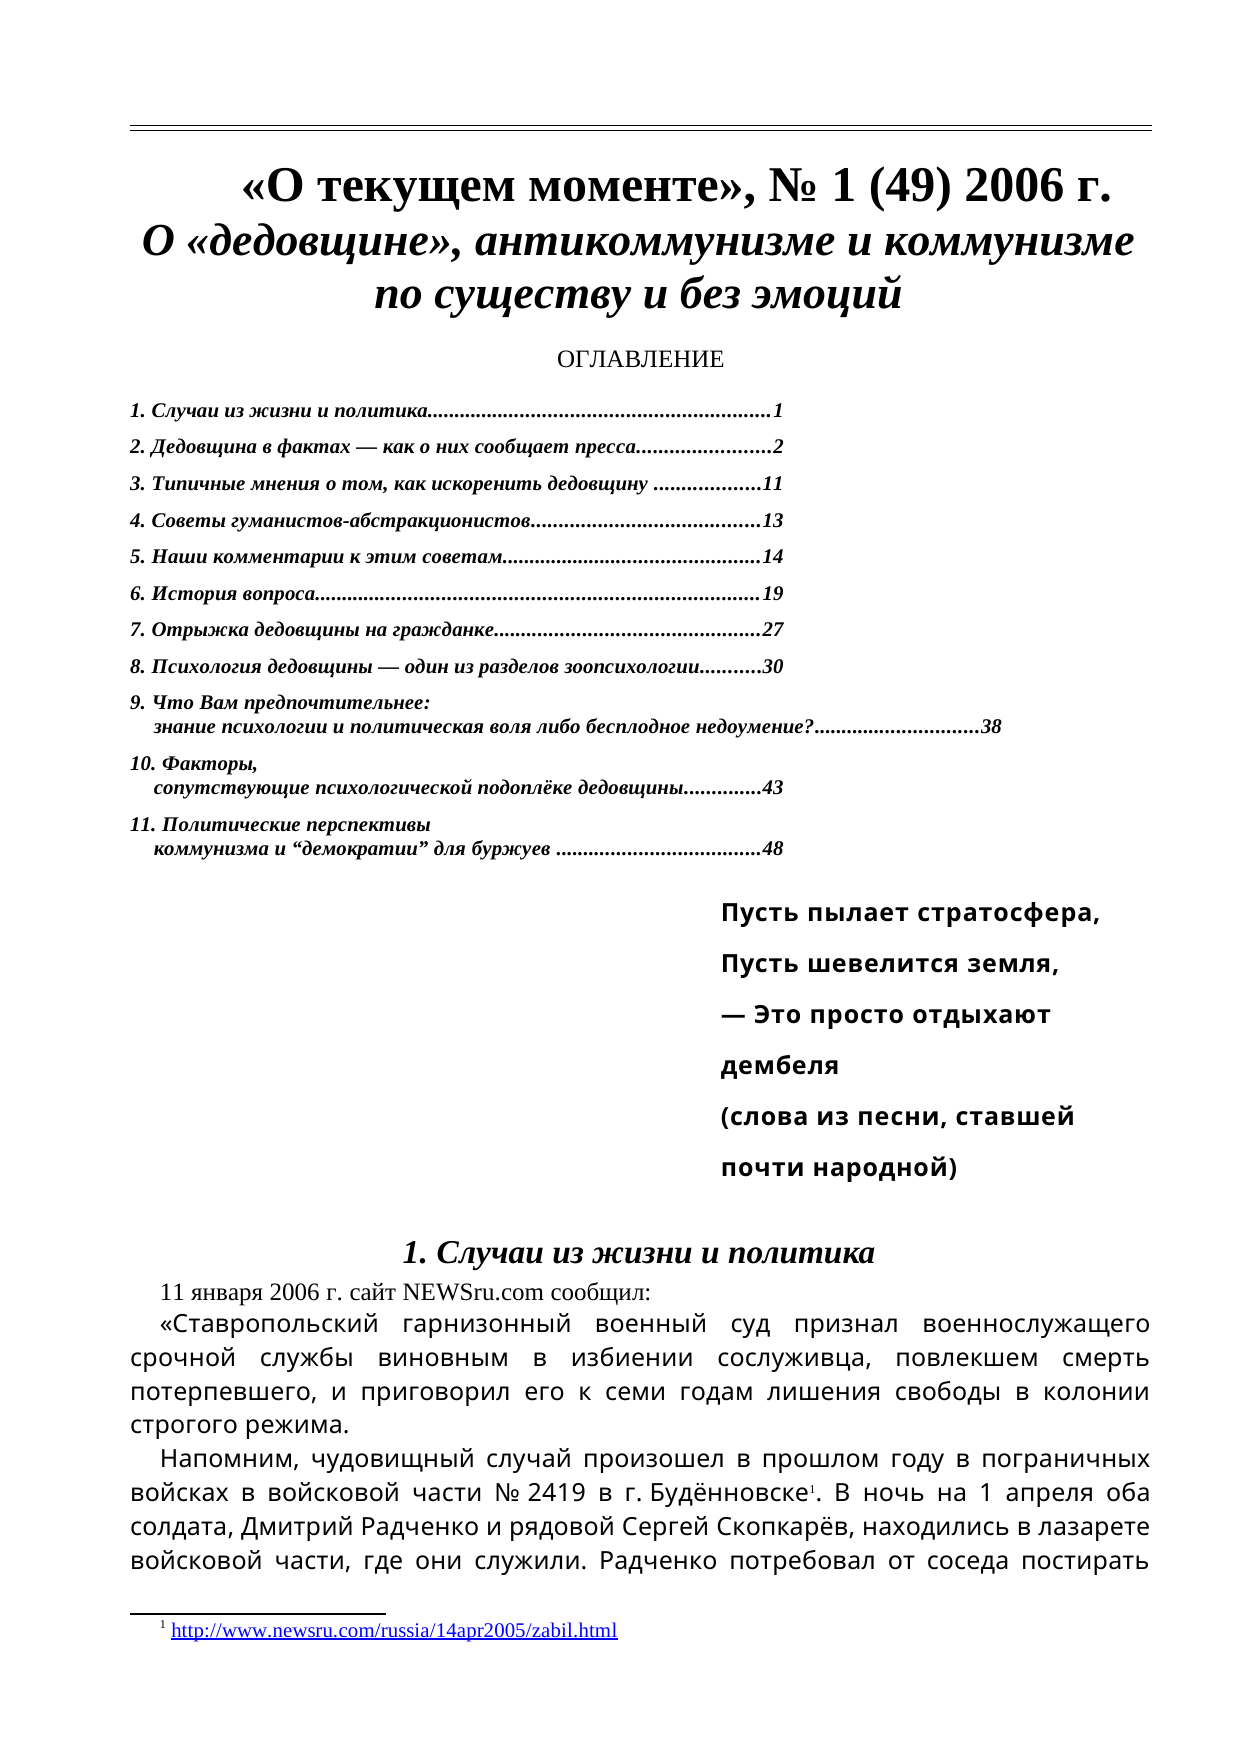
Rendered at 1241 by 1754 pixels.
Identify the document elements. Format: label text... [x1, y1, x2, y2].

text 1. Случаи из жизни и политика 1 [130, 398, 1004, 422]
text 11 января 2006 г. сайт NEWSru.com сообщил: [130, 1276, 1152, 1306]
text Напомним, чудовищный случай произошел в прошлом году в пограничных войсках в войсковой части № 2419 в г. Будённовске. В ночь на 1 апреля оба солдата, Дмитрий Радченко и рядовой Сергей Скопкарёв, находились в лазарете войсковой части, где они служили. Радченко потребовал от соседа постирать ему носки и, когда тот отказался, жестоко избил его. Согласно материалам следствия, Радченко нанёс потерпевшему два удара кулаком в грудь и два удара ногой в область живота. [130, 1441, 1152, 1577]
text 3. Типичные мнения о том, как искоренить дедовщину 11 [130, 471, 1004, 495]
text 6. История вопроса 19 [130, 581, 1004, 604]
text О «дедовщине», антикоммунизме и коммунизме по существу и без эмоций [130, 213, 1152, 319]
text 8. Психология дедовщины — один из разделов зоопсихологии 30 [130, 654, 1004, 678]
text ОГЛАВЛЕНИЕ [130, 344, 1152, 373]
text «Ставропольский гарнизонный военный суд признал военнослужащего срочной службы виновным в избиении сослуживца, повлекшем смерть потерпевшего, и приговорил его к семи годам лишения свободы в колонии строгого режима. [130, 1306, 1152, 1441]
text 5. Наши комментарии к этим советам 14 [130, 544, 1004, 568]
text Пусть пылает стратосфера, Пусть шевелится земля, — Это просто отдыхают дембеля (слова из песни, ставшей почти народной) [721, 895, 1152, 1183]
text 2. Дедовщина в фактах — как о них сообщает пресса 2 [130, 434, 1004, 458]
text 11. Политические перспективы коммунизма и “демократии” для буржуев 48 [130, 811, 1004, 859]
text http://www.newsru.com/russia/14apr2005/zabil.html [130, 1620, 1152, 1641]
text 9. Что Вам предпочтительнее: знание психологии и политическая воля либо бесплодное недоумение? 38 [130, 690, 1004, 738]
text «О текущем моменте», № 1 (49) 2006 г. [130, 155, 1152, 213]
text 7. Отрыжка дедовщины на гражданке 27 [130, 617, 1004, 641]
text 4. Советы гуманистов-абстракционистов 13 [130, 507, 1004, 531]
text 10. Факторы, сопутствующие психологической подоплёке дедовщины 43 [130, 751, 1004, 799]
subtitle 1. Случаи из жизни и политика [130, 1232, 1152, 1270]
